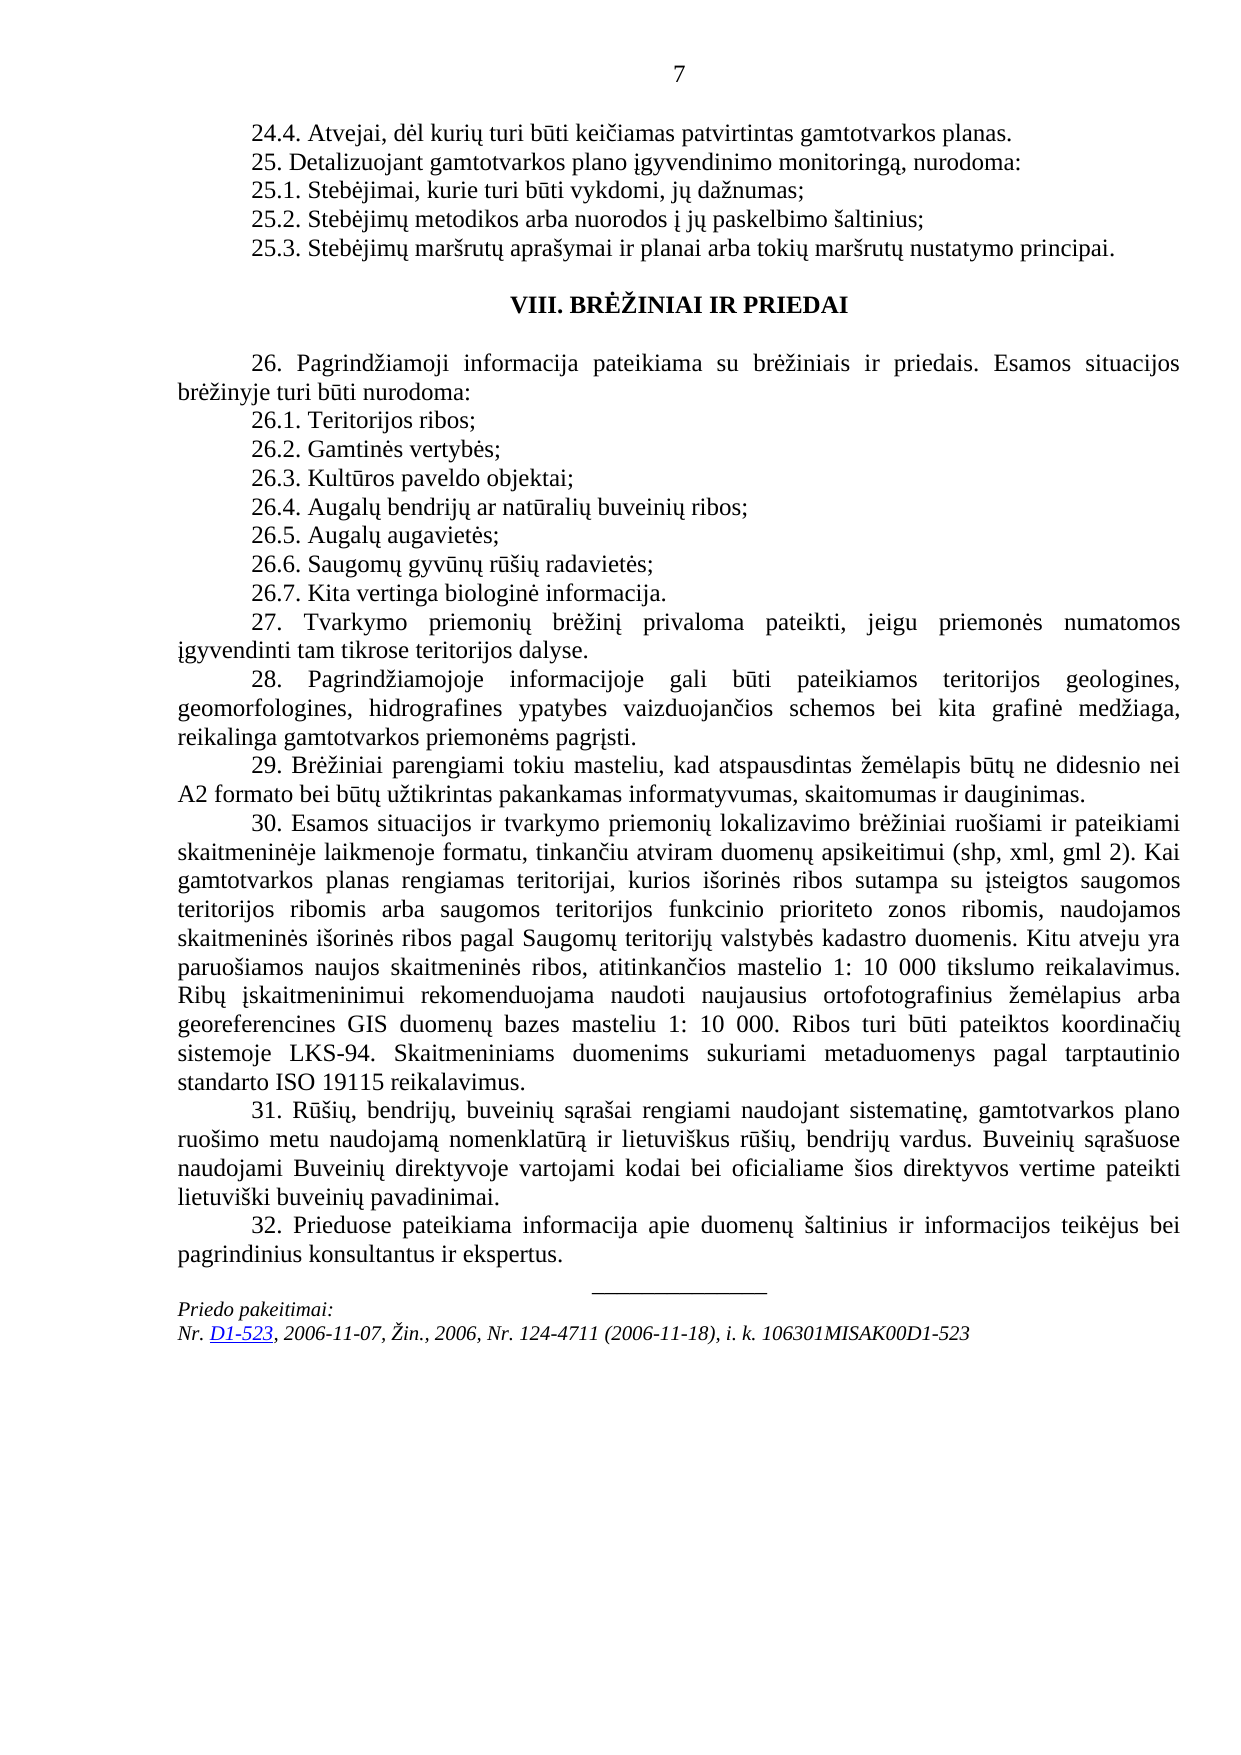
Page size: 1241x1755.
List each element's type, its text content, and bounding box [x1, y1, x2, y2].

text 26.5. Augalų augavietės; [177, 521, 1181, 549]
text VIII. BRĖŽINIAI IR PRIEDAI [177, 291, 1181, 319]
text 26.7. Kita vertinga biologinė informacija. [177, 578, 1181, 607]
text 26.3. Kultūros paveldo objektai; [177, 463, 1181, 492]
text 28. Pagrindžiamojoje informacijoje gali būti pateikiamos teritorijos geologines, geomorfologines, hidrografines ypatybes vaizduojančios schemos bei kita grafinė medžiaga, reikalinga gamtotvarkos priemonėms pagrįsti. [177, 664, 1181, 751]
text 26.2. Gamtinės vertybės; [177, 434, 1181, 463]
text 27. Tvarkymo priemonių brėžinį privaloma pateikti, jeigu priemonės numatomos įgyvendinti tam tikrose teritorijos dalyse. [177, 607, 1181, 664]
text 26. Pagrindžiamoji informacija pateikiama su brėžiniais ir priedais. Esamos situacijos brėžinyje turi būti nurodoma: [177, 348, 1181, 406]
text 26.1. Teritorijos ribos; [177, 406, 1181, 434]
text 31. Rūšių, bendrijų, buveinių sąrašai rengiami naudojant sistematinę, gamtotvarkos plano ruošimo metu naudojamą nomenklatūrą ir lietuviškus rūšių, bendrijų vardus. Buveinių sąrašuose naudojami Buveinių direktyvoje vartojami kodai bei oficialiame šios direktyvos vertime pateikti lietuviški buveinių pavadinimai. [177, 1096, 1181, 1211]
text 26.4. Augalų bendrijų ar natūralių buveinių ribos; [177, 492, 1181, 521]
text 30. Esamos situacijos ir tvarkymo priemonių lokalizavimo brėžiniai ruošiami ir pateikiami skaitmeninėje laikmenoje formatu, tinkančiu atviram duomenų apsikeitimui (shp, xml, gml 2). Kai gamtotvarkos planas rengiamas teritorijai, kurios išorinės ribos sutampa su įsteigtos saugomos teritorijos ribomis arba saugomos teritorijos funkcinio prioriteto zonos ribomis, naudojamos skaitmeninės išorinės ribos pagal Saugomų teritorijų valstybės kadastro duomenis. Kitu atveju yra paruošiamos naujos skaitmeninės ribos, atitinkančios mastelio 1: 10 000 tikslumo reikalavimus. Ribų įskaitmeninimui rekomenduojama naudoti naujausius ortofotografinius žemėlapius arba georeferencines GIS duomenų bazes masteliu 1: 10 000. Ribos turi būti pateiktos koordinačių sistemoje LKS-94. Skaitmeniniams duomenims sukuriami metaduomenys pagal tarptautinio standarto ISO 19115 reikalavimus. [177, 808, 1181, 1096]
text 29. Brėžiniai parengiami tokiu masteliu, kad atspausdintas žemėlapis būtų ne didesnio nei A2 formato bei būtų užtikrintas pakankamas informatyvumas, skaitomumas ir dauginimas. [177, 751, 1181, 808]
text 26.6. Saugomų gyvūnų rūšių radavietės; [177, 549, 1181, 578]
text 25.3. Stebėjimų maršrutų aprašymai ir planai arba tokių maršrutų nustatymo principai. [177, 233, 1181, 262]
text 32. Prieduose pateikiama informacija apie duomenų šaltinius ir informacijos teikėjus bei pagrindinius konsultantus ir ekspertus. [177, 1211, 1181, 1268]
text Nr. D1-523, 2006-11-07, Žin., 2006, Nr. 124-4711 (2006-11-18), i. k. 106301MISAK00D1-523 [177, 1321, 1181, 1345]
text ______________ [177, 1268, 1181, 1297]
text 25.2. Stebėjimų metodikos arba nuorodos į jų paskelbimo šaltinius; [177, 204, 1181, 233]
text 25. Detalizuojant gamtotvarkos plano įgyvendinimo monitoringą, nurodoma: [177, 147, 1181, 176]
text 25.1. Stebėjimai, kurie turi būti vykdomi, jų dažnumas; [177, 176, 1181, 204]
text Priedo pakeitimai: [177, 1297, 1181, 1321]
text 24.4. Atvejai, dėl kurių turi būti keičiamas patvirtintas gamtotvarkos planas. [177, 118, 1181, 147]
